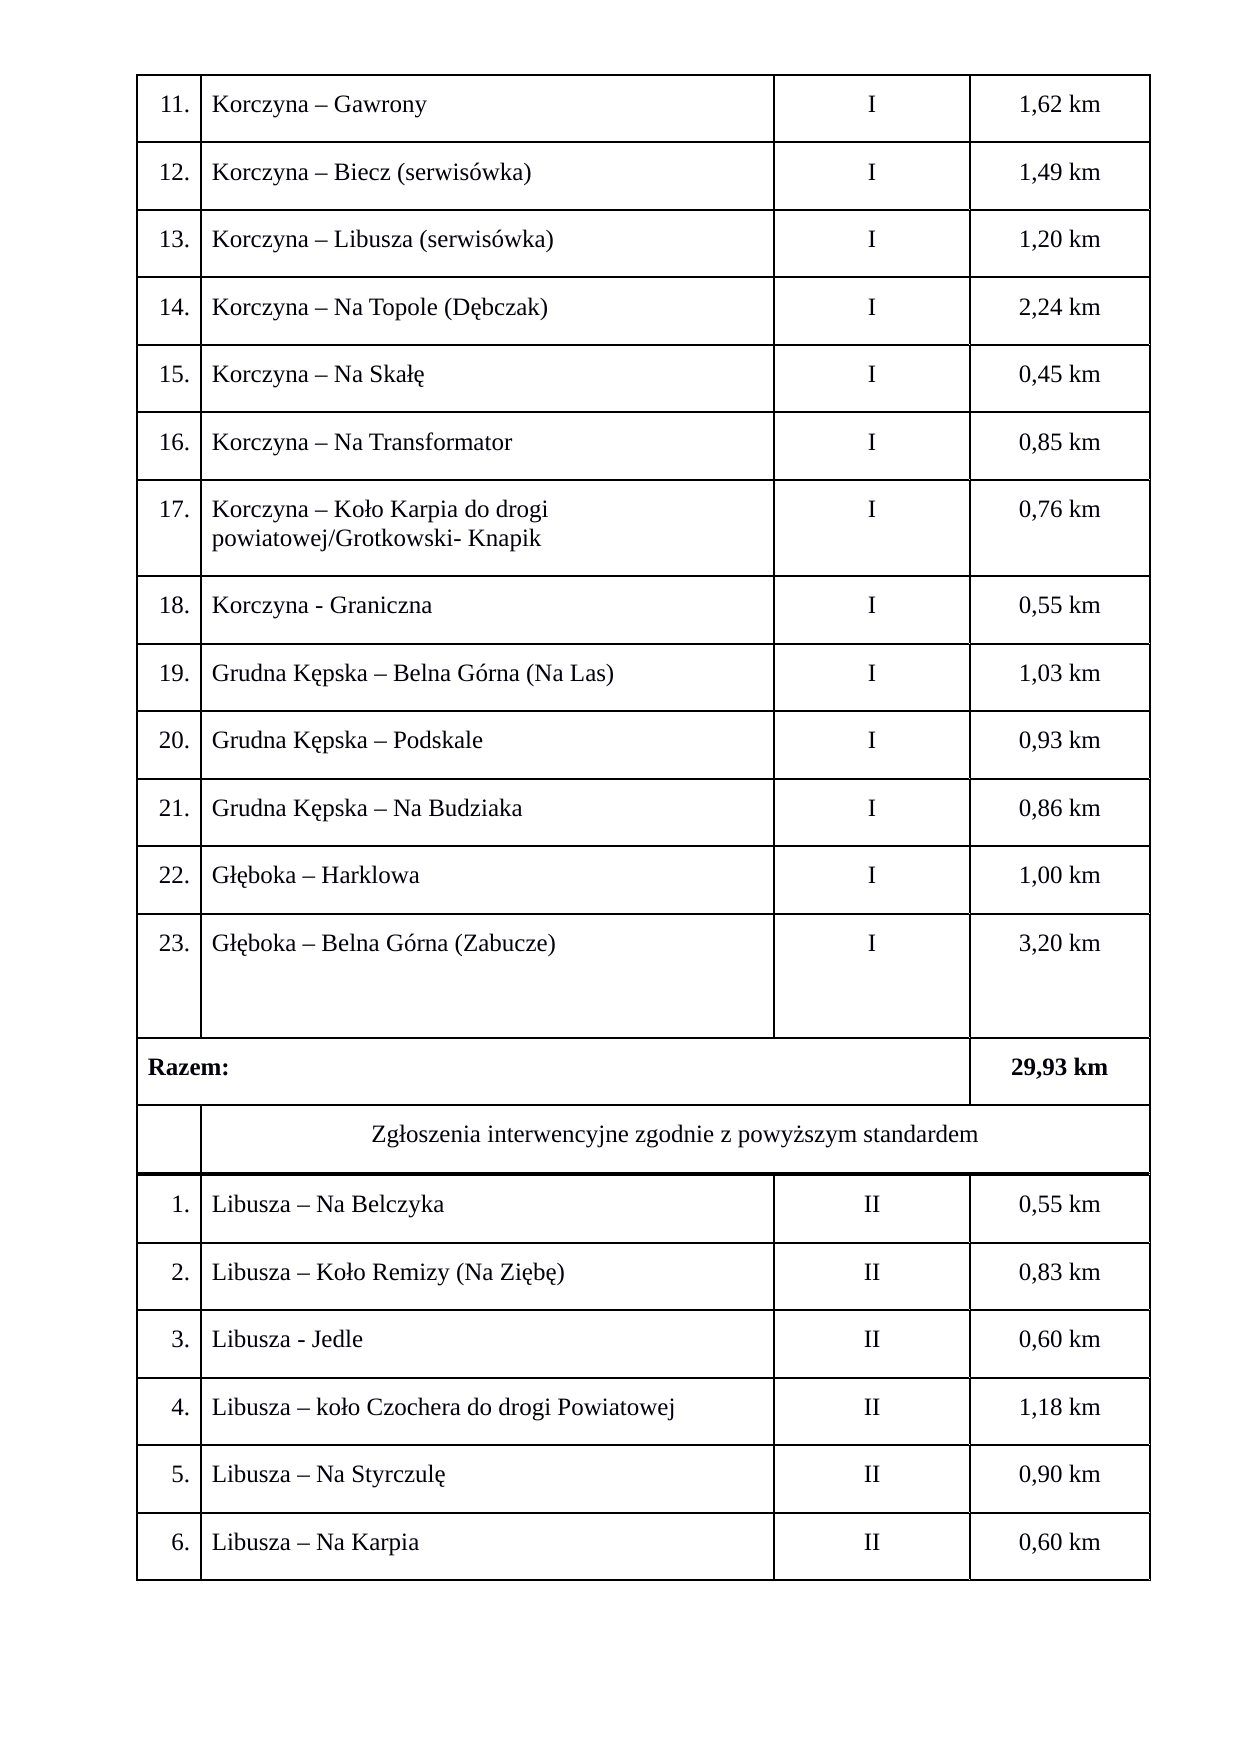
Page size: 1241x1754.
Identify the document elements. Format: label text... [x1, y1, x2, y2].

table_cell 14. [138, 278, 200, 344]
table_cell 16. [138, 413, 200, 479]
table_cell 0,55 km [971, 1176, 1149, 1241]
table_cell 0,85 km [971, 413, 1149, 479]
table_cell I [775, 413, 969, 479]
table_cell Libusza – koło Czochera do drogi Powiatowej [202, 1379, 773, 1444]
table_cell Grudna Kępska – Belna Górna (Na Las) [202, 645, 773, 710]
table_cell Grudna Kępska – Na Budziaka [202, 780, 773, 845]
table_cell 19. [138, 645, 200, 710]
table_cell 15. [138, 346, 200, 411]
table_cell 23. [138, 915, 200, 1037]
table_cell 6. [138, 1514, 200, 1579]
table_cell 17. [138, 481, 200, 575]
table_cell 11. [138, 76, 200, 141]
table_cell I [775, 278, 969, 344]
table_cell 4. [138, 1379, 200, 1444]
table_cell I [775, 143, 969, 209]
table_cell 0,76 km [971, 481, 1149, 575]
table_cell II [775, 1514, 969, 1579]
table_cell 5. [138, 1446, 200, 1511]
table_cell 0,93 km [971, 712, 1149, 777]
table_cell II [775, 1446, 969, 1511]
table_cell 2,24 km [971, 278, 1149, 344]
table_cell Korczyna – Koło Karpia do drogi powiatowej/Grotkowski- Knapik [202, 481, 773, 575]
table_cell Korczyna - Graniczna [202, 577, 773, 642]
table_cell 29,93 km [971, 1039, 1149, 1104]
table_cell Zgłoszenia interwencyjne zgodnie z powyższym standardem [202, 1106, 1149, 1172]
table_cell 0,86 km [971, 780, 1149, 845]
table_cell II [775, 1379, 969, 1444]
table_cell I [775, 645, 969, 710]
table_cell 20. [138, 712, 200, 777]
table_cell Korczyna – Na Skałę [202, 346, 773, 411]
table_cell I [775, 211, 969, 276]
table_cell 0,45 km [971, 346, 1149, 411]
table_cell 1,18 km [971, 1379, 1149, 1444]
table_cell 12. [138, 143, 200, 209]
table_cell 1,03 km [971, 645, 1149, 710]
table_cell Libusza – Koło Remizy (Na Ziębę) [202, 1244, 773, 1309]
table_cell 1,49 km [971, 143, 1149, 209]
table_cell II [775, 1176, 969, 1241]
table_cell Korczyna – Gawrony [202, 76, 773, 141]
table_cell Libusza - Jedle [202, 1311, 773, 1376]
table_cell II [775, 1311, 969, 1376]
table_cell I [775, 712, 969, 777]
table_cell 0,90 km [971, 1446, 1149, 1511]
table_cell 3. [138, 1311, 200, 1376]
table_cell I [775, 346, 969, 411]
table_cell Libusza – Na Belczyka [202, 1176, 773, 1241]
table_cell 0,60 km [971, 1311, 1149, 1376]
table_cell 18. [138, 577, 200, 642]
table_cell 1,62 km [971, 76, 1149, 141]
table_cell 0,83 km [971, 1244, 1149, 1309]
table_cell I [775, 915, 969, 1037]
table_cell 1. [138, 1176, 200, 1241]
table_cell 13. [138, 211, 200, 276]
table_cell 1,20 km [971, 211, 1149, 276]
table_cell Głęboka – Belna Górna (Zabucze) [202, 915, 773, 1037]
table_cell 2. [138, 1244, 200, 1309]
table_cell Korczyna – Na Topole (Dębczak) [202, 278, 773, 344]
table_cell 1,00 km [971, 847, 1149, 912]
table_cell Korczyna – Libusza (serwisówka) [202, 211, 773, 276]
table_cell II [775, 1244, 969, 1309]
table_cell I [775, 847, 969, 912]
table_cell 22. [138, 847, 200, 912]
table_cell Libusza – Na Karpia [202, 1514, 773, 1579]
table_cell Korczyna – Na Transformator [202, 413, 773, 479]
table_cell [138, 1106, 200, 1172]
table_cell 0,60 km [971, 1514, 1149, 1579]
table_cell Korczyna – Biecz (serwisówka) [202, 143, 773, 209]
table_cell 0,55 km [971, 577, 1149, 642]
table_cell Głęboka – Harklowa [202, 847, 773, 912]
table_cell Grudna Kępska – Podskale [202, 712, 773, 777]
table_cell Razem: [138, 1039, 969, 1104]
table_cell I [775, 780, 969, 845]
table_cell I [775, 76, 969, 141]
table_cell Libusza – Na Styrczulę [202, 1446, 773, 1511]
table_cell I [775, 481, 969, 575]
table_cell 3,20 km [971, 915, 1149, 1037]
table_cell 21. [138, 780, 200, 845]
table_cell I [775, 577, 969, 642]
